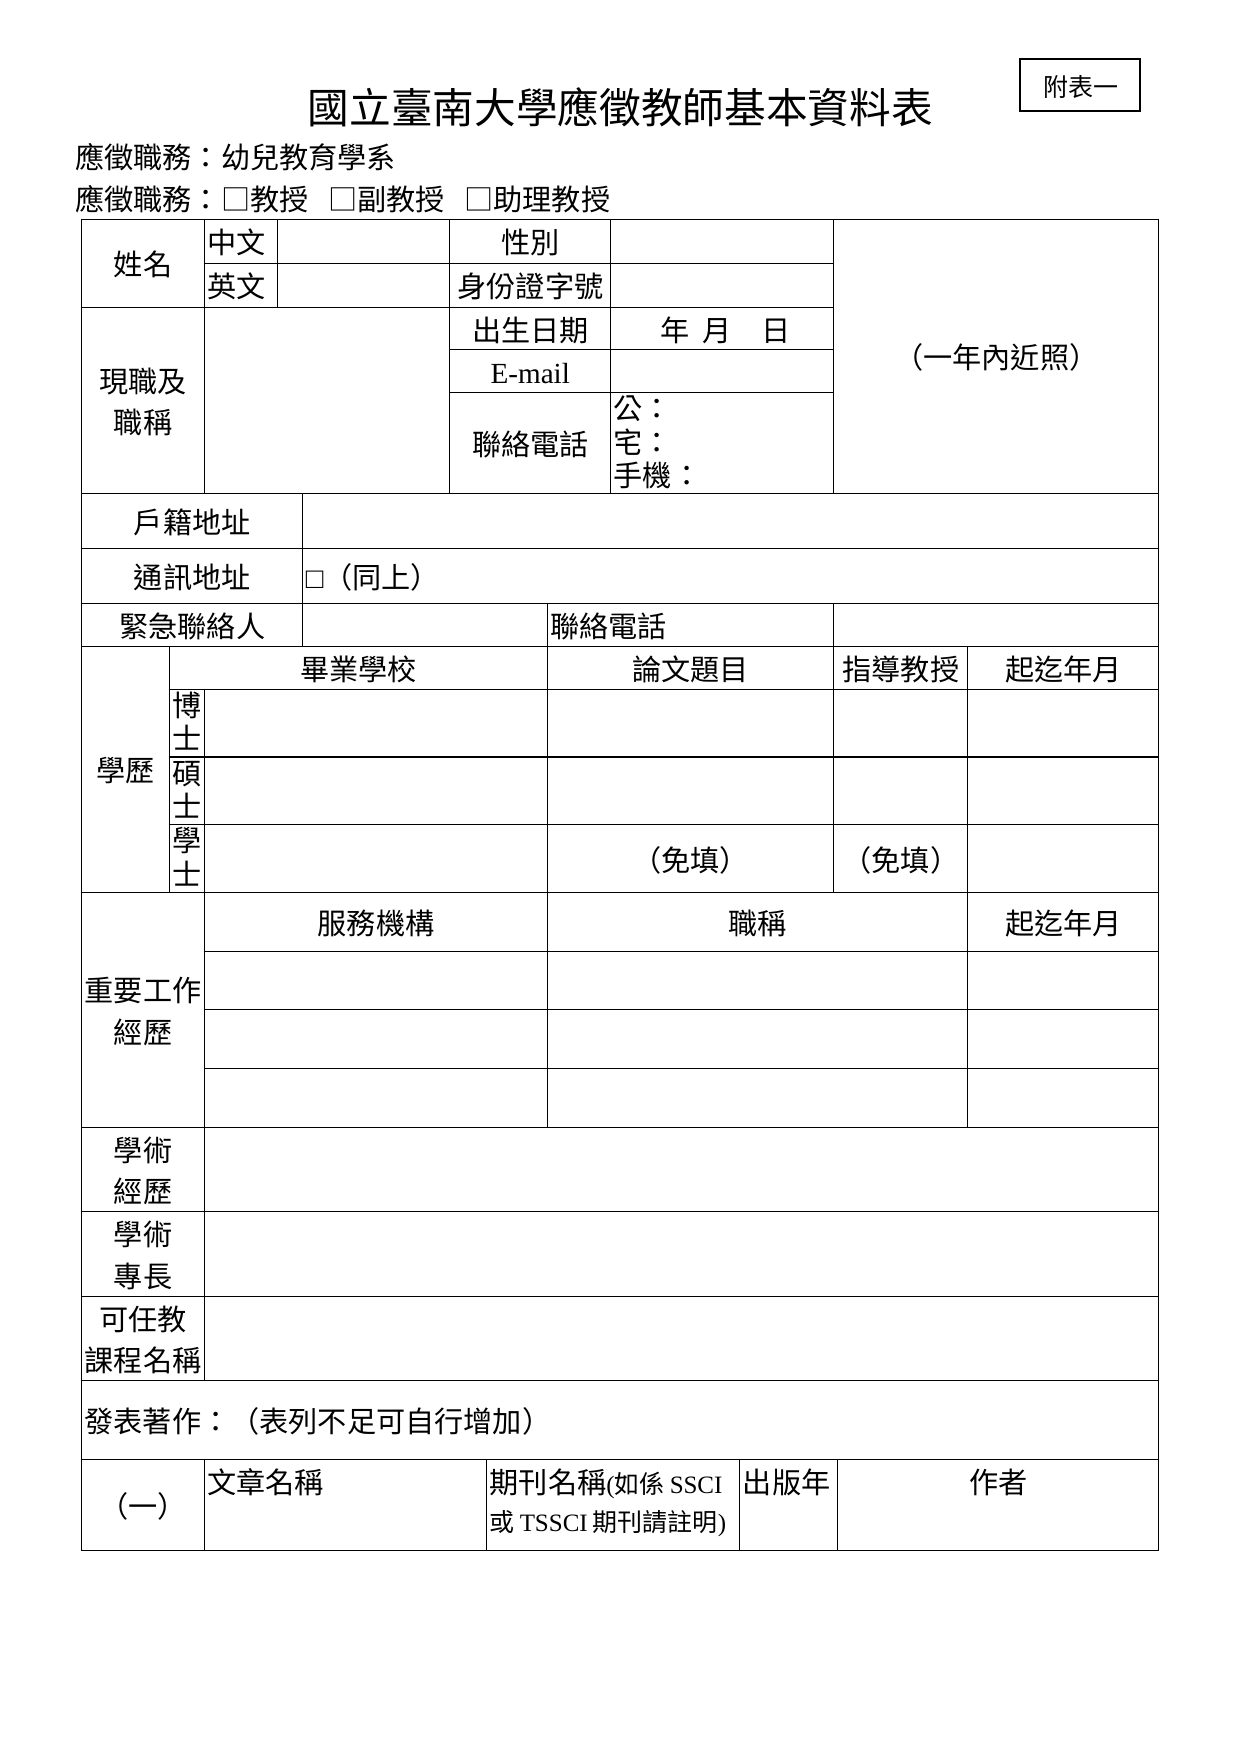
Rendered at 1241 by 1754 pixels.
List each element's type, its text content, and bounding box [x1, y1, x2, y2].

table_header [278, 220, 449, 263]
table_cell [548, 952, 967, 1009]
table_cell 聯絡電話 [450, 393, 610, 493]
table_cell 發表著作：（表列不足可自行增加） [82, 1381, 1158, 1459]
table_cell [205, 1128, 1158, 1211]
table_cell [611, 350, 833, 392]
table_cell 戶籍地址 [82, 494, 302, 548]
table_cell 出生日期 [450, 308, 610, 349]
table_cell 公： 宅： 手機： [611, 393, 833, 493]
table_cell （免填） [548, 825, 833, 892]
table_cell 論文題目 [548, 647, 833, 689]
table_cell [303, 604, 547, 646]
table_cell 畢業學校 [170, 647, 547, 689]
table_header [611, 220, 833, 263]
table_cell 身份證字號 [450, 264, 610, 307]
table_cell [278, 264, 449, 307]
table_header （一年內近照） [834, 220, 1158, 493]
table_cell 出版年 [740, 1460, 837, 1550]
table_cell [968, 1069, 1158, 1127]
text 國立臺南大學應徵教師基本資料表 [75, 75, 1165, 135]
table_cell [303, 494, 1158, 548]
table_cell 期刊名稱(如係SSCI或TSSCI期刊請註明) [487, 1460, 739, 1550]
text 附表一 [1035, 67, 1126, 103]
table_cell [205, 1069, 547, 1127]
table_cell [548, 690, 833, 756]
table_cell 學士 [170, 825, 204, 892]
table_cell □（同上） [303, 549, 1158, 603]
table_cell [968, 690, 1158, 756]
table_cell 聯絡電話 [548, 604, 833, 646]
table_cell 文章名稱 [205, 1460, 486, 1550]
table_cell 學術 專長 [82, 1212, 204, 1296]
table_cell [834, 604, 1158, 646]
table_header 姓名 [82, 220, 204, 307]
table_cell 服務機構 [205, 893, 547, 951]
table_cell [205, 1212, 1158, 1296]
table_cell 通訊地址 [82, 549, 302, 603]
table_cell [834, 690, 967, 756]
table_cell [968, 758, 1158, 824]
text 應徵職務：󠅴□教授 □副教授 □助理教授 [75, 177, 1165, 219]
table_cell 職稱 [548, 893, 967, 951]
table_cell [205, 1010, 547, 1068]
table_cell 作者 [838, 1460, 1158, 1550]
table_cell 可任教 課程名稱 [82, 1297, 204, 1380]
table_cell [548, 758, 833, 824]
table_cell （免填） [834, 825, 967, 892]
table_cell [205, 952, 547, 1009]
table_cell 現職及 職稱 [82, 308, 204, 493]
table_header 性別 [450, 220, 610, 263]
table_cell [205, 758, 547, 824]
table_cell 起迄年月 [968, 893, 1158, 951]
text 應徵職務：幼兒教育學系 [75, 135, 1165, 177]
table_cell E-mail [450, 350, 610, 392]
table_cell 學術 經歷 [82, 1128, 204, 1211]
table_cell [205, 825, 547, 892]
table_cell [548, 1069, 967, 1127]
table_cell [548, 1010, 967, 1068]
table_cell 英文 [205, 264, 277, 307]
table_cell [611, 264, 833, 307]
table_cell 年 月 日 [611, 308, 833, 349]
table_cell [205, 1297, 1158, 1380]
table_header 中文 [205, 220, 277, 263]
table_cell [968, 1010, 1158, 1068]
table_cell [968, 952, 1158, 1009]
table_cell 重要工作經歷 [82, 893, 204, 1127]
table_cell 緊急聯絡人 [82, 604, 302, 646]
table_cell 指導教授 [834, 647, 967, 689]
table_cell [205, 308, 449, 493]
table_cell （一） [82, 1460, 204, 1550]
table_cell 博士 [170, 690, 204, 756]
table_cell [834, 758, 967, 824]
table_cell 碩士 [170, 758, 204, 824]
table_cell 學歷 [82, 647, 169, 892]
table_cell 起迄年月 [968, 647, 1158, 689]
table_cell [205, 690, 547, 756]
table_cell [968, 825, 1158, 892]
